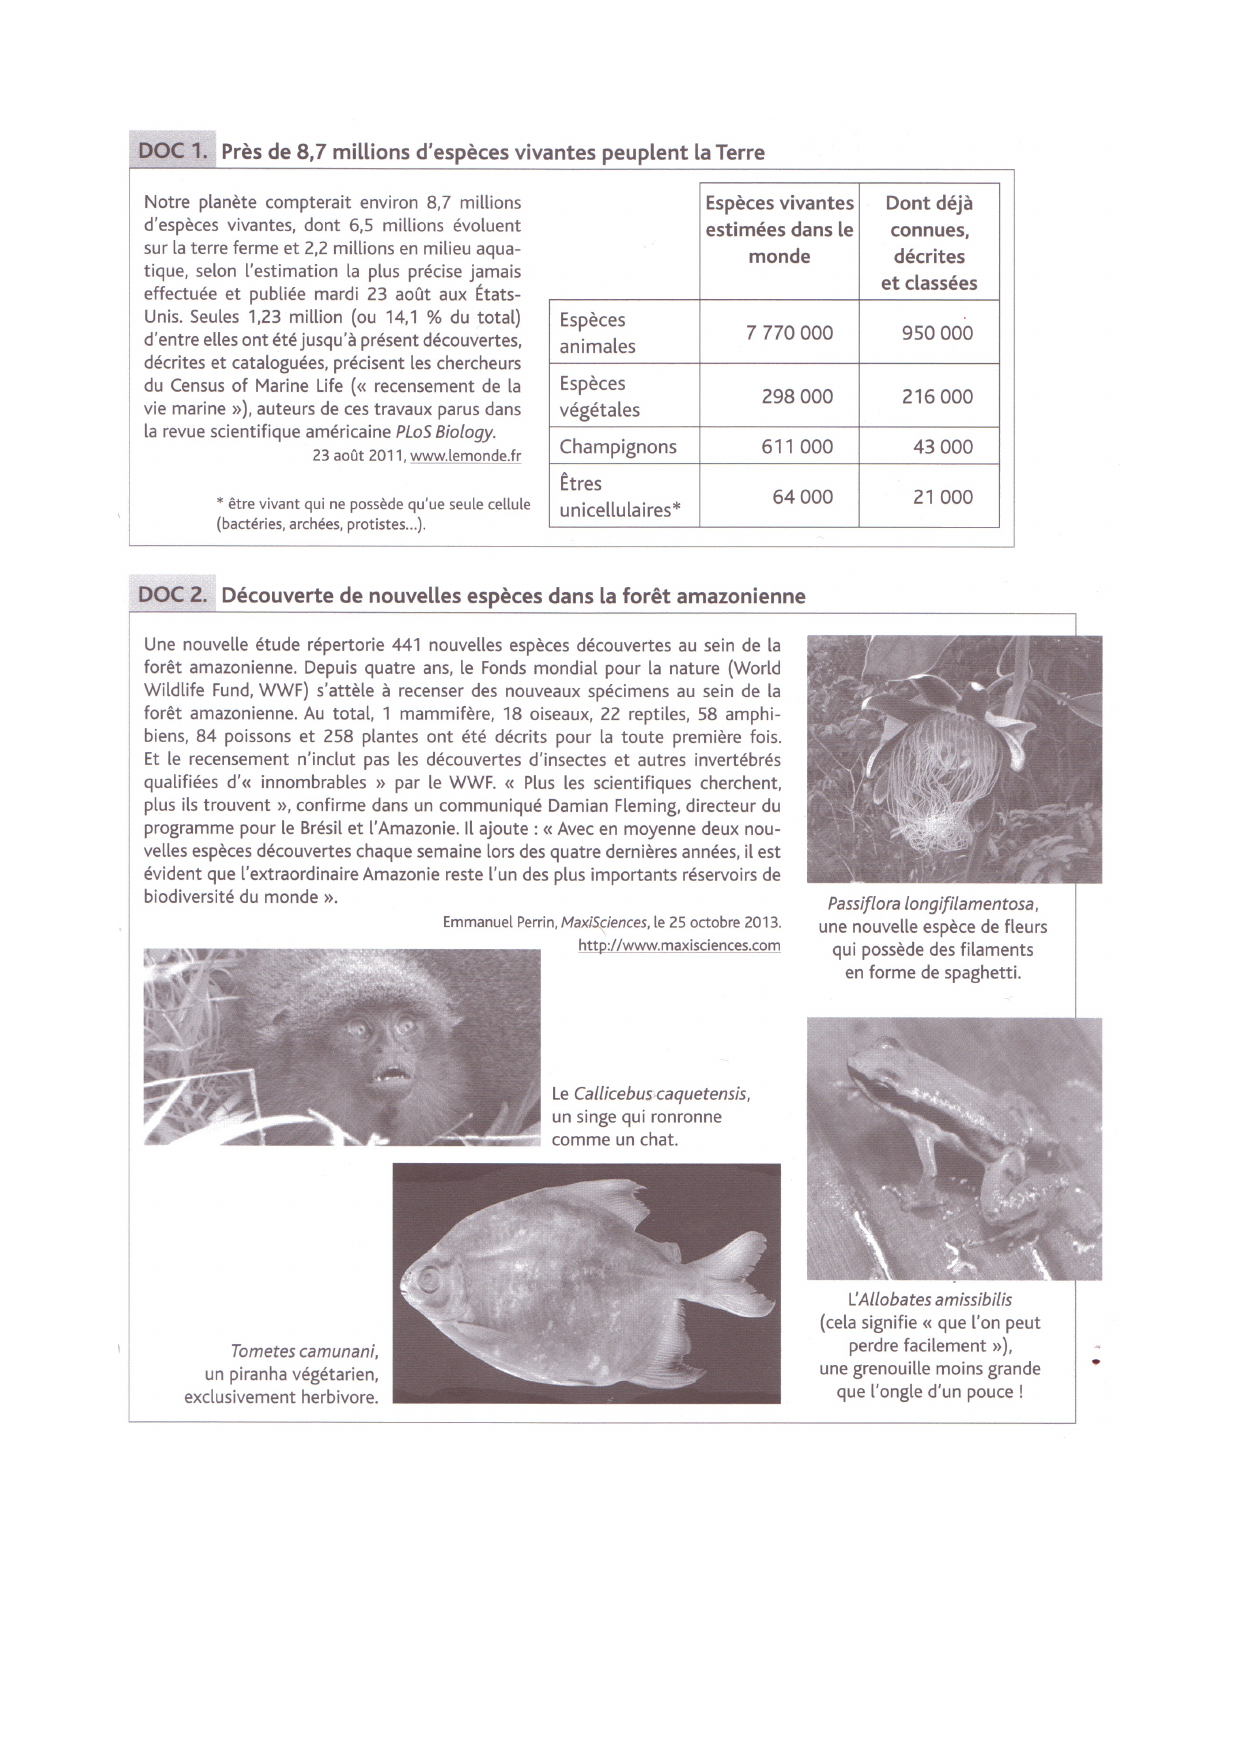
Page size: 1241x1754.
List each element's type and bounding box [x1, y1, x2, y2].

picture [118, 118, 1123, 1441]
